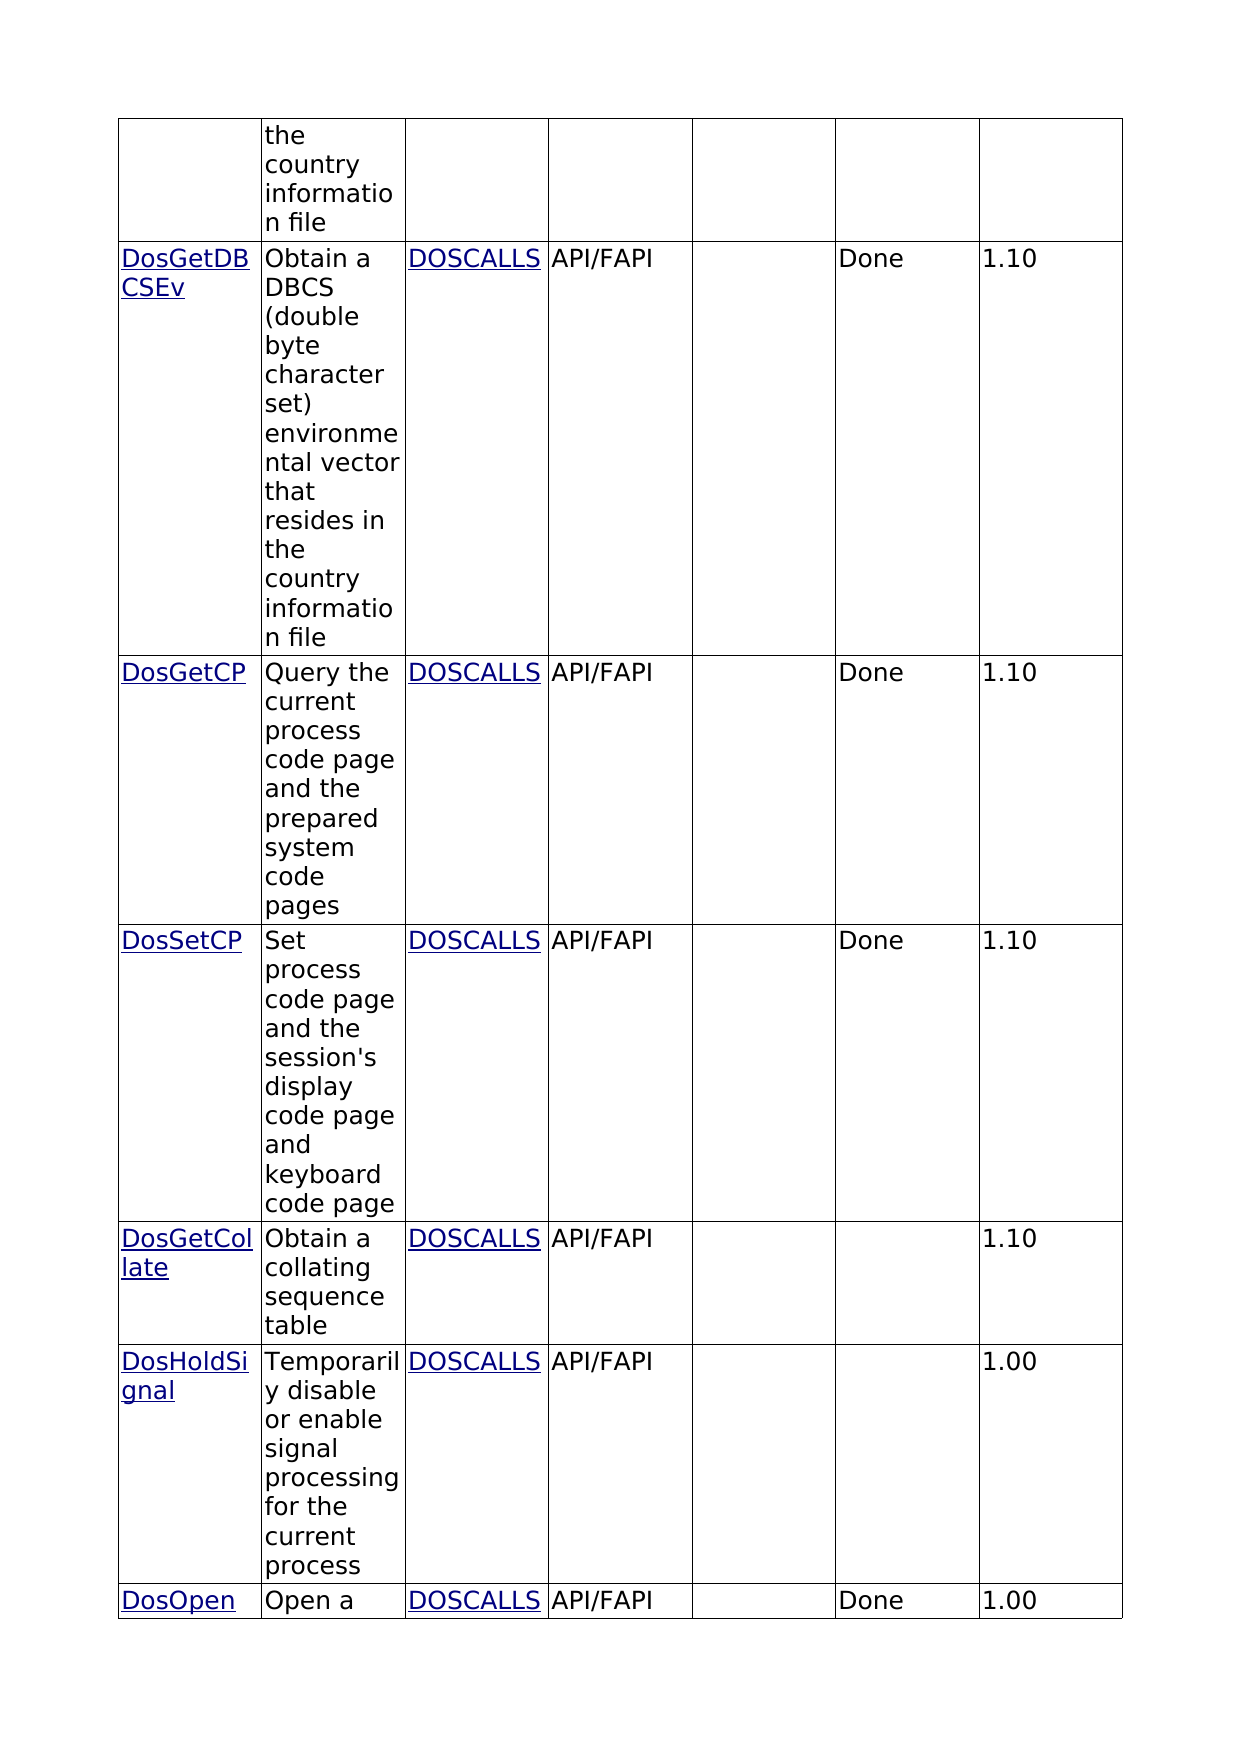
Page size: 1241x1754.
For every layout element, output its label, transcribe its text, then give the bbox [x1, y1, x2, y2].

table_cell DOSCALLS [406, 925, 548, 1221]
table_cell API/FAPI [549, 242, 692, 655]
table_cell 1.10 [980, 1222, 1122, 1344]
table_cell DosGetDBCSEv [119, 242, 261, 655]
table_cell 1.10 [980, 925, 1122, 1221]
table_cell Temporarily disable or enable signal processing for the current process [262, 1345, 405, 1583]
table_cell DosSetCP [119, 925, 261, 1221]
table_cell DOSCALLS [406, 1584, 548, 1618]
table_cell DosGetCP [119, 656, 261, 923]
table_cell DOSCALLS [406, 656, 548, 923]
table_cell Open a [262, 1584, 405, 1618]
table_cell API/FAPI [549, 925, 692, 1221]
table_cell 1.00 [980, 1345, 1122, 1583]
table_cell [693, 1345, 835, 1583]
table_cell [836, 119, 979, 241]
table_cell [693, 1584, 835, 1618]
table_cell DosGetCollate [119, 1222, 261, 1344]
table_cell [406, 119, 548, 241]
table_cell Done [836, 1584, 979, 1618]
table_cell Obtain a DBCS (double byte character set) environmental vector that resides in the country information file [262, 242, 405, 655]
table_cell API/FAPI [549, 1222, 692, 1344]
table_cell Done [836, 656, 979, 923]
table_cell Set process code page and the session's display code page and keyboard code page [262, 925, 405, 1221]
table_cell API/FAPI [549, 1584, 692, 1618]
table_cell DOSCALLS [406, 242, 548, 655]
table_cell [693, 1222, 835, 1344]
table_cell DosHoldSignal [119, 1345, 261, 1583]
table_cell Done [836, 242, 979, 655]
table_cell 1.10 [980, 242, 1122, 655]
table_cell Done [836, 925, 979, 1221]
table_cell DosOpen [119, 1584, 261, 1618]
table_cell the country information file [262, 119, 405, 241]
table_cell API/FAPI [549, 1345, 692, 1583]
table_cell [693, 925, 835, 1221]
table_cell API/FAPI [549, 656, 692, 923]
table_cell DOSCALLS [406, 1222, 548, 1344]
table_cell [836, 1345, 979, 1583]
table_cell [693, 242, 835, 655]
table_cell [836, 1222, 979, 1344]
table_cell [119, 119, 261, 241]
table_cell [549, 119, 692, 241]
table_cell [693, 119, 835, 241]
table_cell [693, 656, 835, 923]
table_cell Obtain a collating sequence table [262, 1222, 405, 1344]
table_cell 1.00 [980, 1584, 1122, 1618]
table_cell Query the current process code page and the prepared system code pages [262, 656, 405, 923]
table_cell DOSCALLS [406, 1345, 548, 1583]
table_cell 1.10 [980, 656, 1122, 923]
table_cell [980, 119, 1122, 241]
